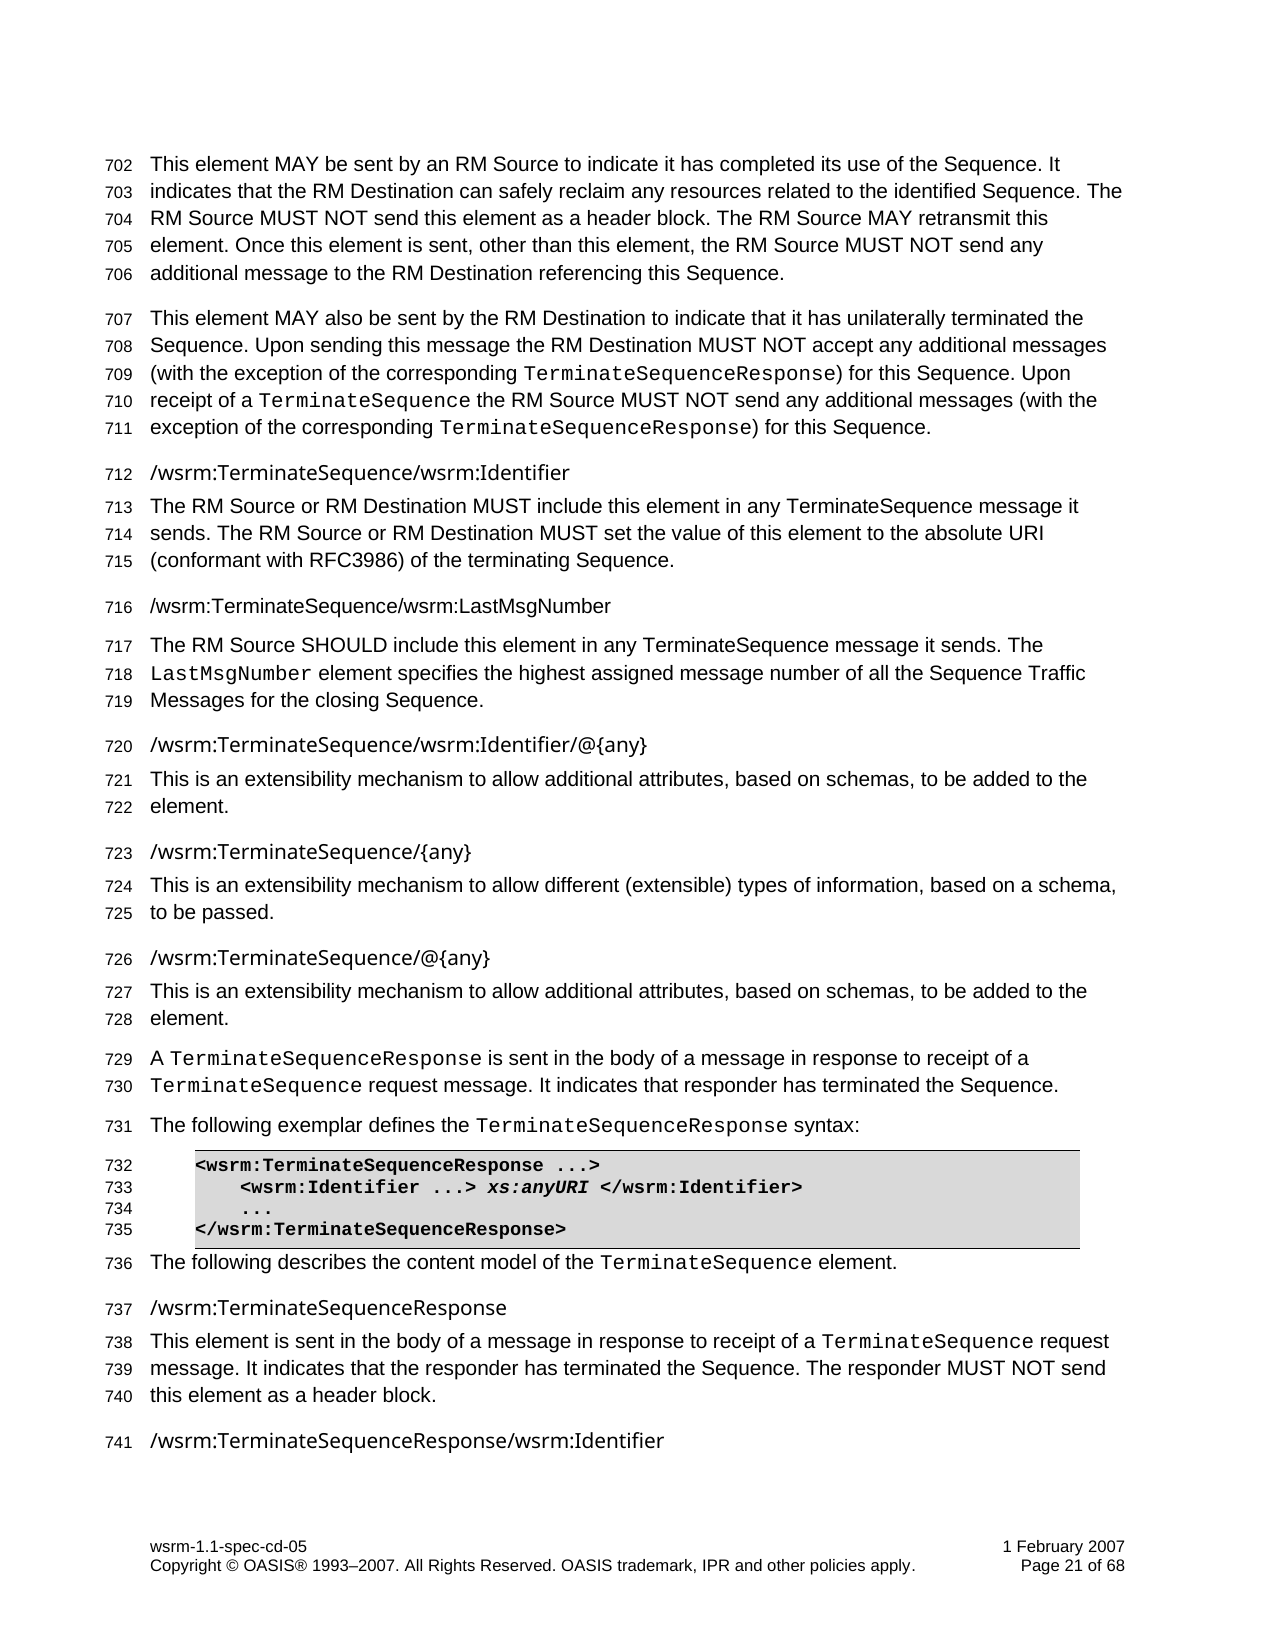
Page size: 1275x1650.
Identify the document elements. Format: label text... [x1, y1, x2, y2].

text /wsrm:TerminateSequence/{any} [150, 837, 1125, 864]
text This is an extensibility mechanism to allow additional attributes, based on schemas, to be added to the element. [150, 977, 1125, 1031]
text This is an extensibility mechanism to allow additional attributes, based on schemas, to be added to the element. [150, 764, 1125, 819]
text /wsrm:TerminateSequence/wsrm:Identifier [150, 458, 1125, 485]
text The following exemplar defines the TerminateSequenceResponse syntax: [150, 1110, 1125, 1137]
text A TerminateSequenceResponse is sent in the body of a message in response to receipt of a TerminateSequence request message. It indicates that responder has terminated the Sequence. [150, 1044, 1125, 1098]
text This element MAY also be sent by the RM Destination to indicate that it has unilaterally terminated the Sequence. Upon sending this message the RM Destination MUST NOT accept any additional messages (with the exception of the corresponding TerminateSequenceResponse) for this Sequence. Upon receipt of a TerminateSequence the RM Source MUST NOT send any additional messages (with the exception of the corresponding TerminateSequenceResponse) for this Sequence. [150, 304, 1125, 439]
text This element is sent in the body of a message in response to receipt of a TerminateSequence request message. It indicates that the responder has terminated the Sequence. The responder MUST NOT send this element as a header block. [150, 1327, 1125, 1408]
text This is an extensibility mechanism to allow different (extensible) types of information, based on a schema, to be passed. [150, 871, 1125, 925]
text /wsrm:TerminateSequenceResponse/wsrm:Identifier [150, 1427, 1125, 1454]
text /wsrm:TerminateSequence/@{any} [150, 944, 1125, 971]
text The following describes the content model of the TerminateSequence element. [150, 1248, 1125, 1275]
text </wsrm:TerminateSequenceResponse> [195, 1214, 1080, 1248]
text The RM Source SHOULD include this element in any TerminateSequence message it sends. The LastMsgNumber element specifies the highest assigned message number of all the Sequence Traffic Messages for the closing Sequence. [150, 631, 1125, 712]
text This element MAY be sent by an RM Source to indicate it has completed its use of the Sequence. It indicates that the RM Destination can safely reclaim any resources related to the identified Sequence. The RM Source MUST NOT send this element as a header block. The RM Source MAY retransmit this element. Once this element is sent, other than this element, the RM Source MUST NOT send any additional message to the RM Destination referencing this Sequence. [150, 150, 1125, 285]
text /wsrm:TerminateSequenceResponse [150, 1293, 1125, 1321]
text /wsrm:TerminateSequence/wsrm:Identifier/@{any} [150, 731, 1125, 758]
text <wsrm:Identifier ...> xs:anyURI </wsrm:Identifier> [195, 1171, 1080, 1192]
text /wsrm:TerminateSequence/wsrm:LastMsgNumber [150, 592, 825, 619]
text ... [195, 1192, 1080, 1214]
text The RM Source or RM Destination MUST include this element in any TerminateSequence message it sends. The RM Source or RM Destination MUST set the value of this element to the absolute URI (conformant with RFC3986) of the terminating Sequence. [150, 492, 1125, 573]
text <wsrm:TerminateSequenceResponse ...> [195, 1151, 1080, 1171]
